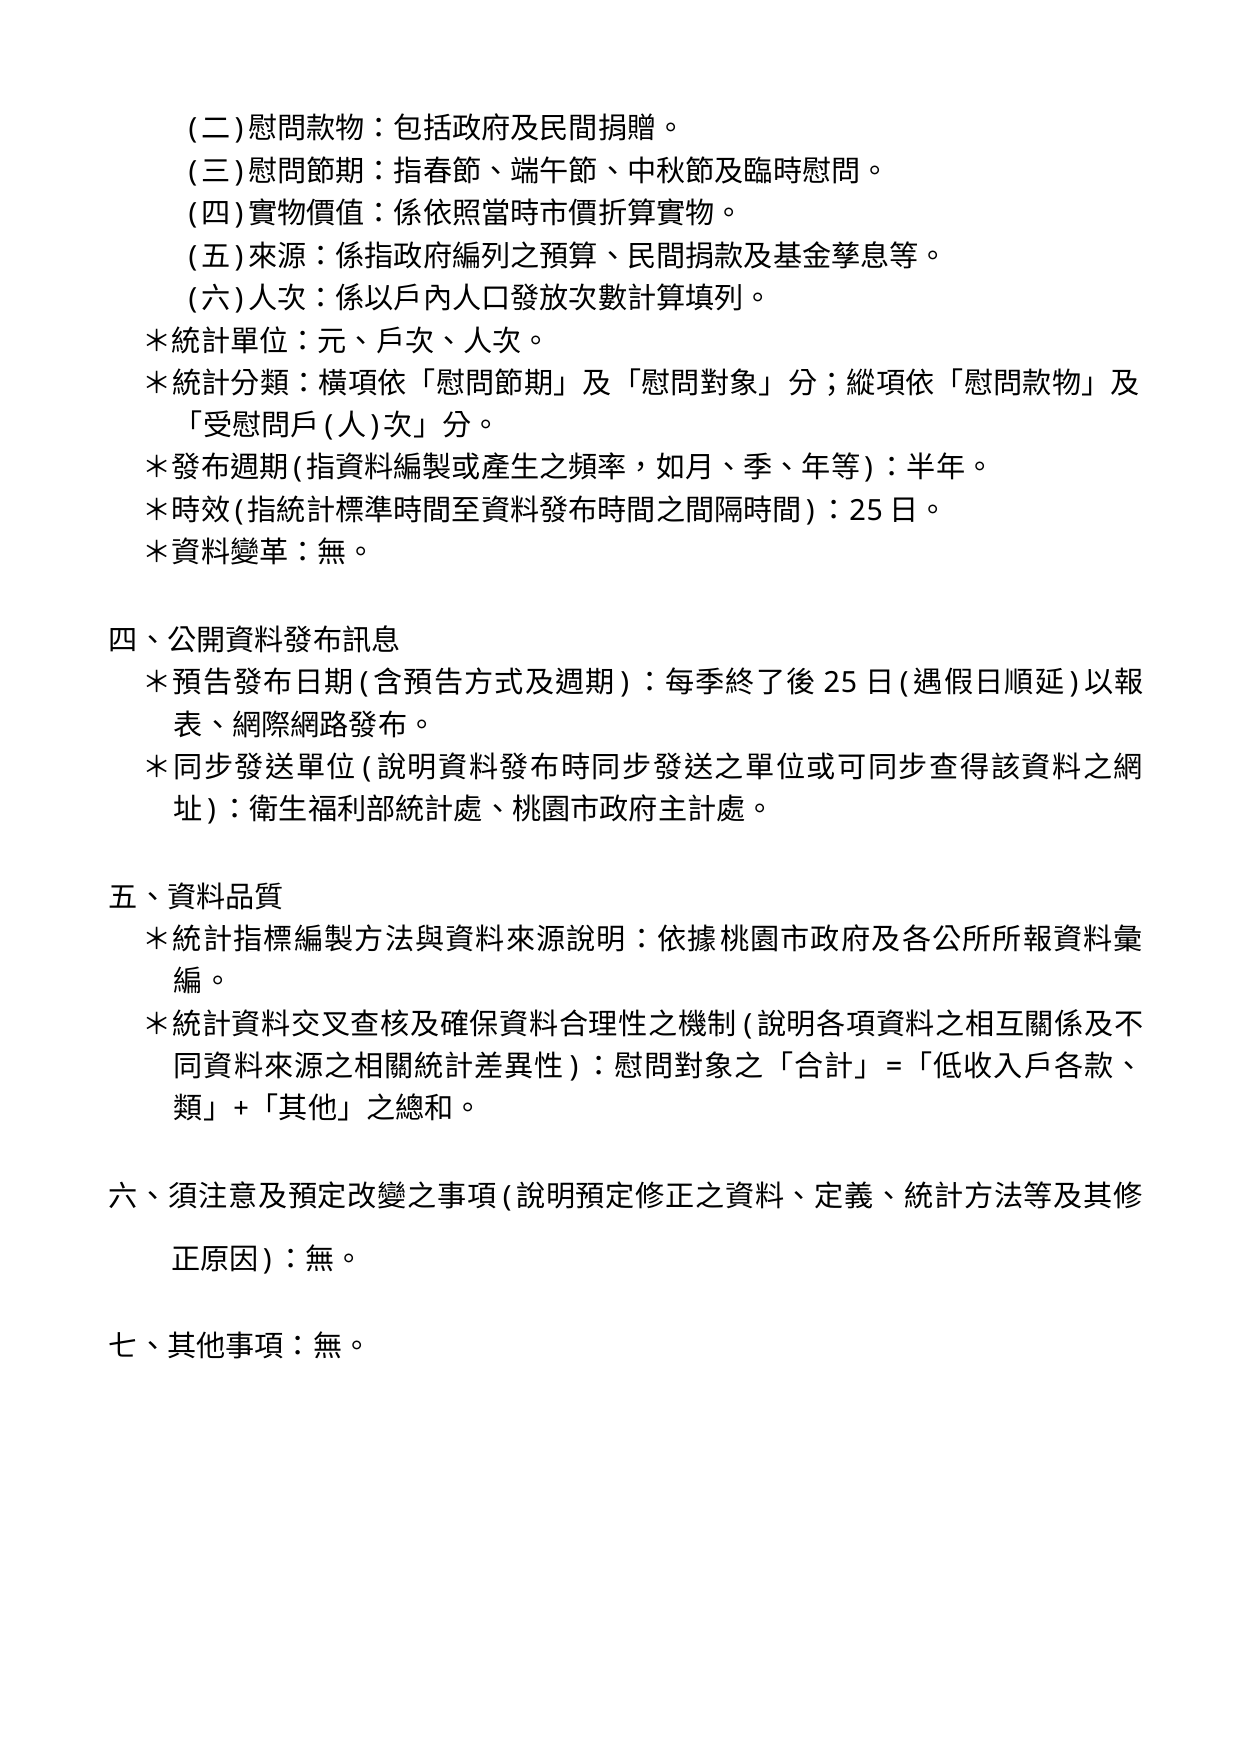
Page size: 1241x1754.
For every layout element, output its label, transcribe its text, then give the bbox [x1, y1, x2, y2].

table_header 統計資料背景說明 資料種類：社會救助統計 資料項目：桃園市低收入戶及節日慰問概況 一、發布及編製機關單位 ＊發布機關、單位：桃園市政府社會局會計室 ＊編製單位：桃園市政府社會局社會救助科 ＊聯絡電話：(03)3322101#6444 ＊傳真：(03)3348721 ＊電子信箱：10075291@mail.tycg.gov.tw 二、發布形式 ＊口頭： ( )記者會或說明會 ＊書面： ( )新聞稿 ( )報表 ( )書刊，刊名： ＊電子媒體： ( )線上書刊及資料庫， 網址： ( )磁片 ( )光碟片 (√)其他 Open Document File (odf)、Portable Document Format (pdf) 或Excel檔案。 三、資料範圍、週期及時效 ＊統計地區範圍及對象：凡經桃園市政府核定列冊有案之低收入戶及其他不屬於「社會救助法」第4條所稱之低收入戶之民眾，包括機構院民之慰問、傷病慰問、孤兒慰問等，均為統計對象。 ＊統計標準時間：上半年以1至6月(如春節、端午節及臨時慰問)、下半年以7至12月(如中秋節及臨時慰問)之事實為準。 ＊統計項目定義： (一)慰問對象：「其他」1欄指不屬於「社會救助法」第4條所稱之低收入戶以外之民眾，慰問對象包括機構院民之慰問、傷病慰問、孤兒慰問等。 (二)慰問款物：包括政府及民間捐贈。 (三)慰問節期：指春節、端午節、中秋節及臨時慰問。 (四)實物價值：係依照當時市價折算實物。 (五)來源：係指政府編列之預算、民間捐款及基金孳息等。 (六)人次：係以戶內人口發放次數計算填列。 ＊統計單位：元、戶次、人次。 ＊統計分類：橫項依「慰問節期」及「慰問對象」分；縱項依「慰問款物」及「受慰問戶(人)次」分。 ＊發布週期(指資料編製或產生之頻率，如月、季、年等)：半年。 ＊時效(指統計標準時間至資料發布時間之間隔時間)：25日。 ＊資料變革：無。 四、公開資料發布訊息 ＊預告發布日期(含預告方式及週期)：每季終了後25日(遇假日順延)以報表、網際網路發布。 ＊同步發送單位(說明資料發布時同步發送之單位或可同步查得該資料之網址)：衛生福利部統計處、桃園市政府主計處。 五、資料品質 ＊統計指標編製方法與資料來源說明：依據桃園市政府及各公所所報資料彙編。 ＊統計資料交叉查核及確保資料合理性之機制(說明各項資料之相互關係及不同資料來源之相關統計差異性)：慰問對象之「合計」=「低收入戶各款、類」+「其他」之總和。 六、須注意及預定改變之事項(說明預定修正之資料、定義、統計方法等及其修正原因)：無。 七、其他事項：無。 [98, 105, 1155, 1365]
